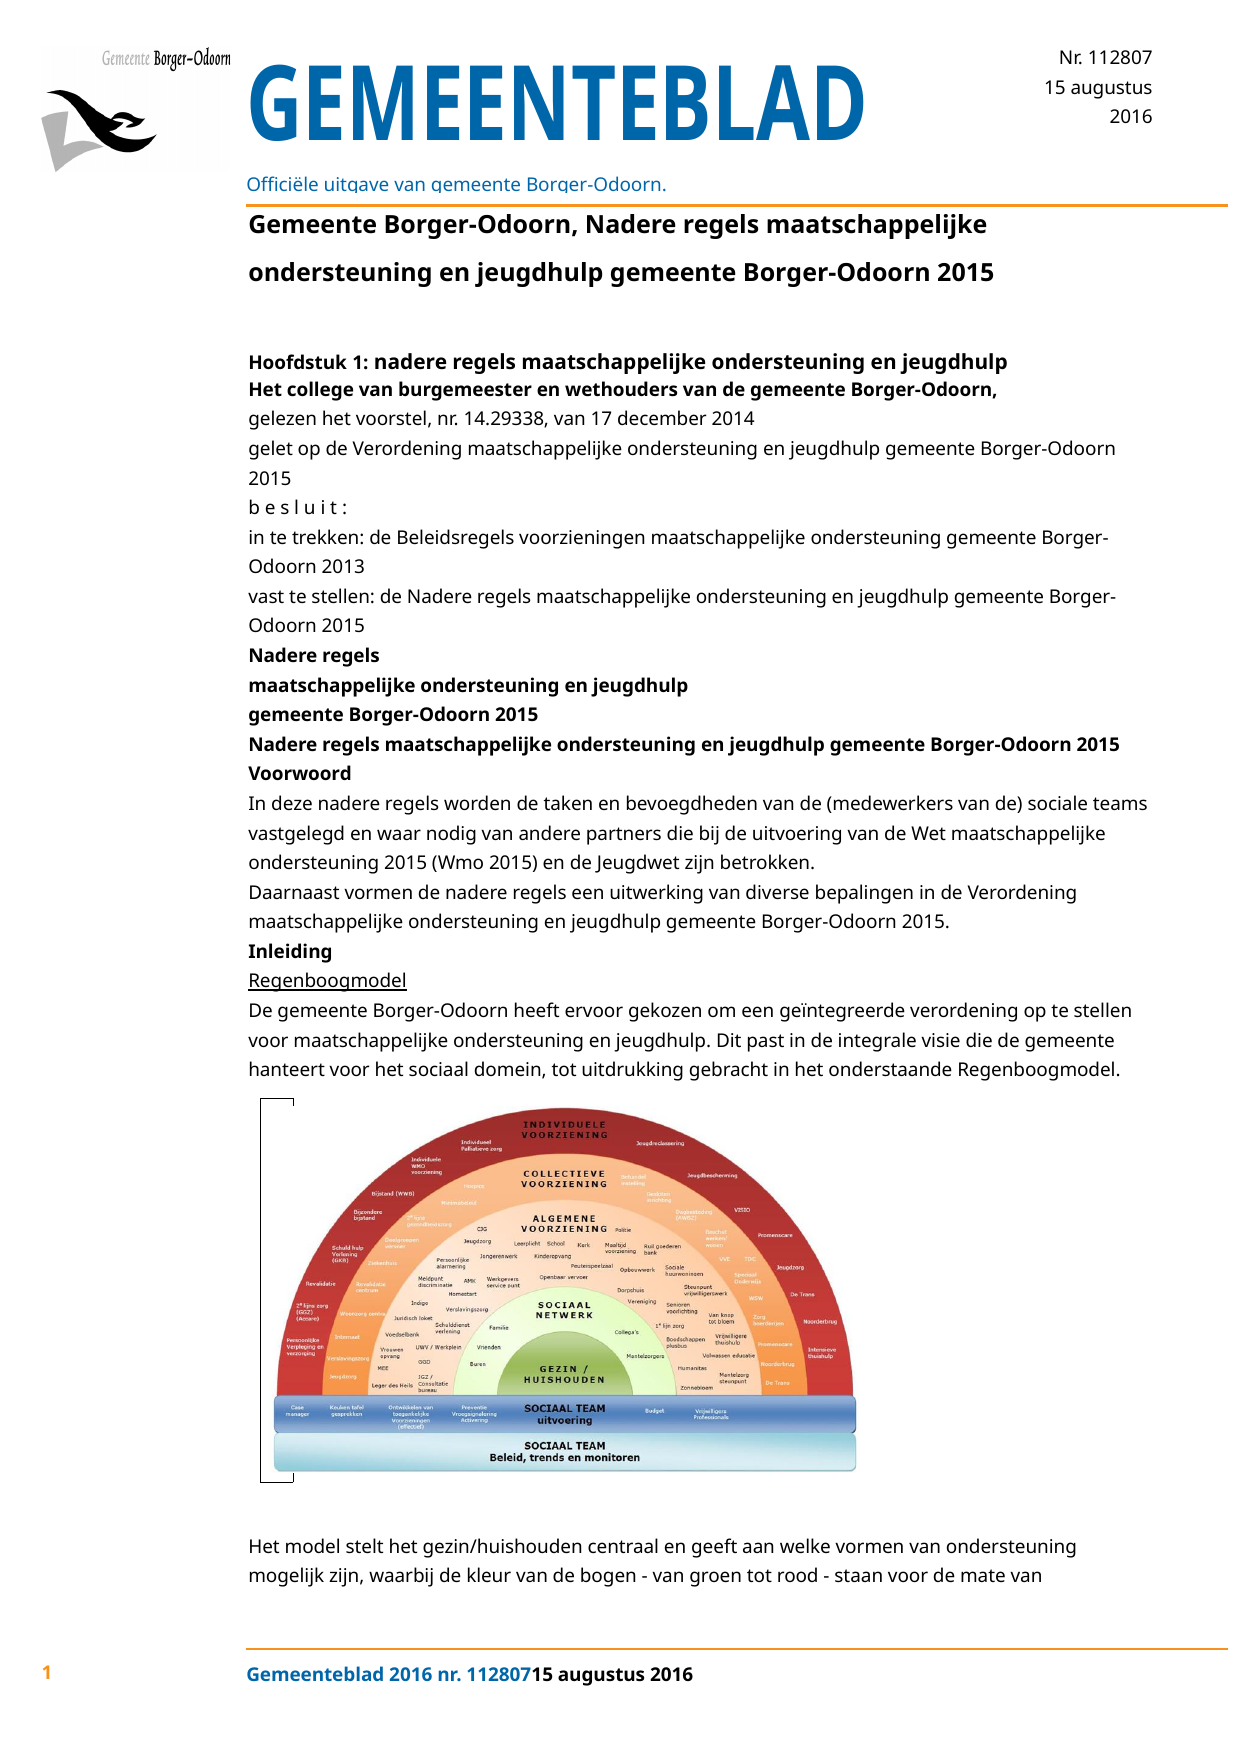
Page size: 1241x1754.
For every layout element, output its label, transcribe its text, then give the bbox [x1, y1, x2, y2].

text in te trekken: de Beleidsregels voorzieningen maatschappelijke ondersteuning gemeente Borger-Odoorn 2013 [248, 524, 1152, 579]
text b e s l u i t : [248, 494, 1152, 520]
text De gemeente Borger-Odoorn heeft ervoor gekozen om een geïntegreerde verordening op te stellen voor maatschappelijke ondersteuning en jeugdhulp. Dit past in de integrale visie die de gemeente hanteert voor het sociaal domein, tot uitdrukking gebracht in het onderstaande Regenboogmodel. [248, 997, 1152, 1082]
text Daarnaast vormen de nadere regels een uitwerking van diverse bepalingen in de Verordening maatschappelijke ondersteuning en jeugdhulp gemeente Borger-Odoorn 2015. [248, 879, 1152, 934]
text Inleiding [248, 938, 1152, 964]
text Nadere regels maatschappelijke ondersteuning en jeugdhulp gemeente Borger-Odoorn 2015 [248, 731, 1152, 757]
text gemeente Borger-Odoorn 2015 [248, 701, 1152, 727]
text Voorwoord [248, 761, 1152, 786]
text Gemeente Borger-Odoorn, Nadere regels maatschappelijke ondersteuning en jeugdhulp gemeente Borger-Odoorn 2015 [248, 207, 1152, 288]
picture [41, 47, 231, 172]
text maatschappelijke ondersteuning en jeugdhulp [248, 672, 1152, 697]
text gelet op de Verordening maatschappelijke ondersteuning en jeugdhulp gemeente Borger-Odoorn 2015 [248, 435, 1152, 490]
text Hoofdstuk 1: nadere regels maatschappelijke ondersteuning en jeugdhulp [248, 347, 1152, 376]
text Het college van burgemeester en wethouders van de gemeente Borger-Odoorn, [248, 376, 1152, 402]
text In deze nadere regels worden de taken en bevoegdheden van de (medewerkers van de) sociale teams vastgelegd en waar nodig van andere partners die bij de uitvoering van de Wet maatschappelijke ondersteuning 2015 (Wmo 2015) en de Jeugdwet zijn betrokken. [248, 790, 1152, 875]
text Regenboogmodel [248, 968, 1152, 993]
text gelezen het voorstel, nr. 14.29338, van 17 december 2014 [248, 406, 1152, 431]
text vast te stellen: de Nadere regels maatschappelijke ondersteuning en jeugdhulp gemeente Borger-Odoorn 2015 [248, 583, 1152, 638]
text Het model stelt het gezin/huishouden centraal en geeft aan welke vormen van ondersteuning mogelijk zijn, waarbij de kleur van de bogen - van groen tot rood - staan voor de mate van [248, 1533, 1152, 1588]
text Nadere regels [248, 642, 1152, 668]
picture [268, 1106, 860, 1473]
